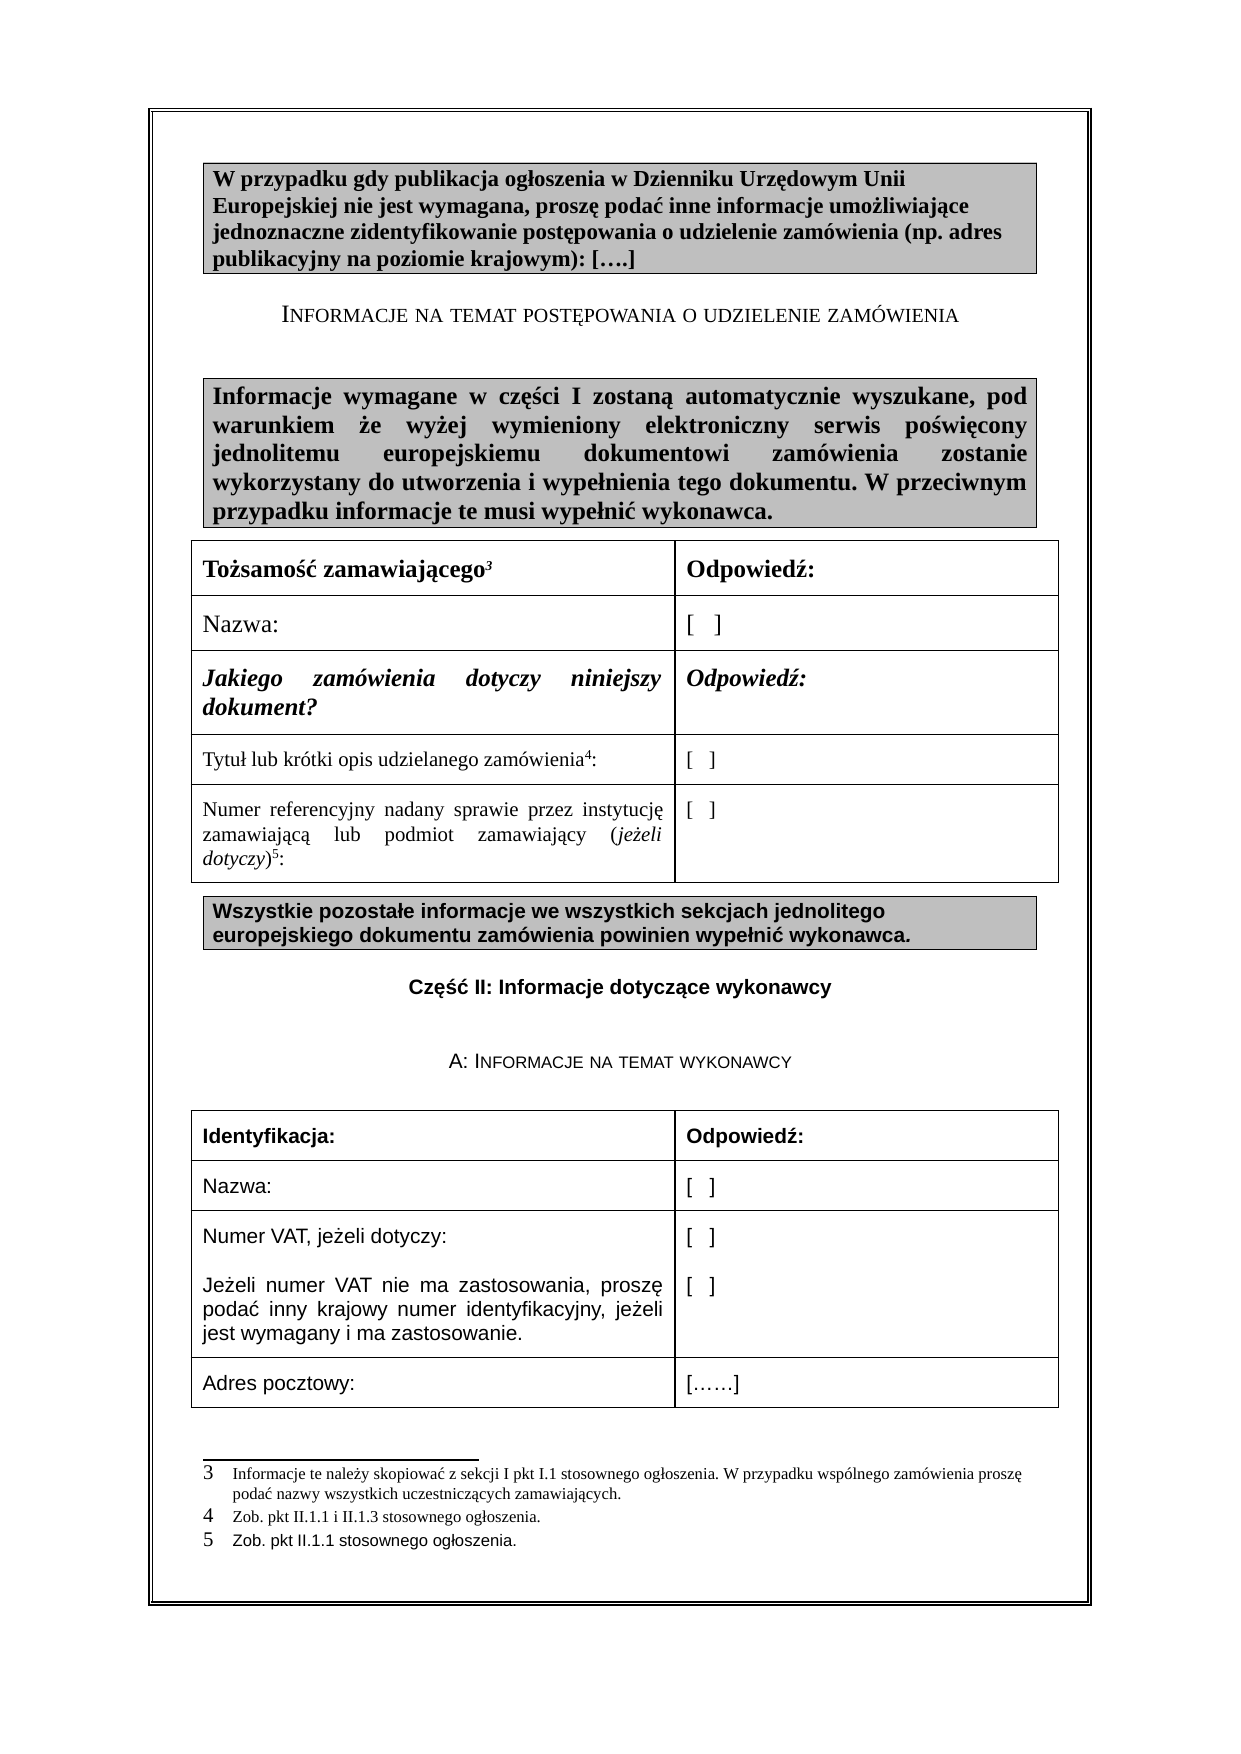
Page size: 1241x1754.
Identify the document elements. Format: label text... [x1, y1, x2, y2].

table_header Odpowiedź: [676, 1111, 1058, 1160]
table_header Tożsamość zamawiającego [192, 541, 674, 595]
text W przypadku gdy publikacja ogłoszenia w Dzienniku Urzędowym Unii Europejskiej nie jest wymagana, proszę podać inne informacje umożliwiające jednoznaczne zidentyfikowanie postępowania o udzielenie zamówienia (np. adres publikacyjny na poziomie krajowym): [….] [204, 164, 1036, 273]
table_cell [ ] [676, 785, 1058, 882]
table_cell Nazwa: [192, 596, 674, 650]
table_cell Nazwa: [192, 1161, 674, 1210]
text Informacje na temat postępowania o udzielenie zamówienia [203, 299, 1037, 328]
table_cell [ ] [ ] [676, 1211, 1058, 1357]
table_header Identyfikacja: [192, 1111, 674, 1160]
table_cell [ ] [676, 1161, 1058, 1210]
table_cell [ ] [676, 596, 1058, 650]
text Informacje wymagane w części I zostaną automatycznie wyszukane, pod warunkiem że wyżej wymieniony elektroniczny serwis poświęcony jednolitemu europejskiemu dokumentowi zamówienia zostanie wykorzystany do utworzenia i wypełnienia tego dokumentu. W przeciwnym przypadku informacje te musi wypełnić wykonawca. [204, 379, 1036, 527]
table_cell Odpowiedź: [676, 651, 1058, 733]
text Część II: Informacje dotyczące wykonawcy [203, 975, 1037, 999]
table_cell Numer referencyjny nadany sprawie przez instytucję zamawiającą lub podmiot zamawiający (jeżeli dotyczy): [192, 785, 674, 882]
table_cell Tytuł lub krótki opis udzielanego zamówienia: [192, 735, 674, 784]
table_cell [ ] [676, 735, 1058, 784]
table_cell Numer VAT, jeżeli dotyczy: Jeżeli numer VAT nie ma zastosowania, proszę podać inny krajowy numer identyfikacyjny, jeżeli jest wymagany i ma zastosowanie. [192, 1211, 674, 1357]
table_cell Adres pocztowy: [192, 1358, 674, 1407]
text Wszystkie pozostałe informacje we wszystkich sekcjach jednolitego europejskiego dokumentu zamówienia powinien wypełnić wykonawca. [204, 897, 1036, 949]
table_cell Jakiego zamówienia dotyczy niniejszy dokument? [192, 651, 674, 733]
table_header Odpowiedź: [676, 541, 1058, 595]
table_cell [……] [676, 1358, 1058, 1407]
text A: Informacje na temat wykonawcy [203, 1049, 1037, 1073]
